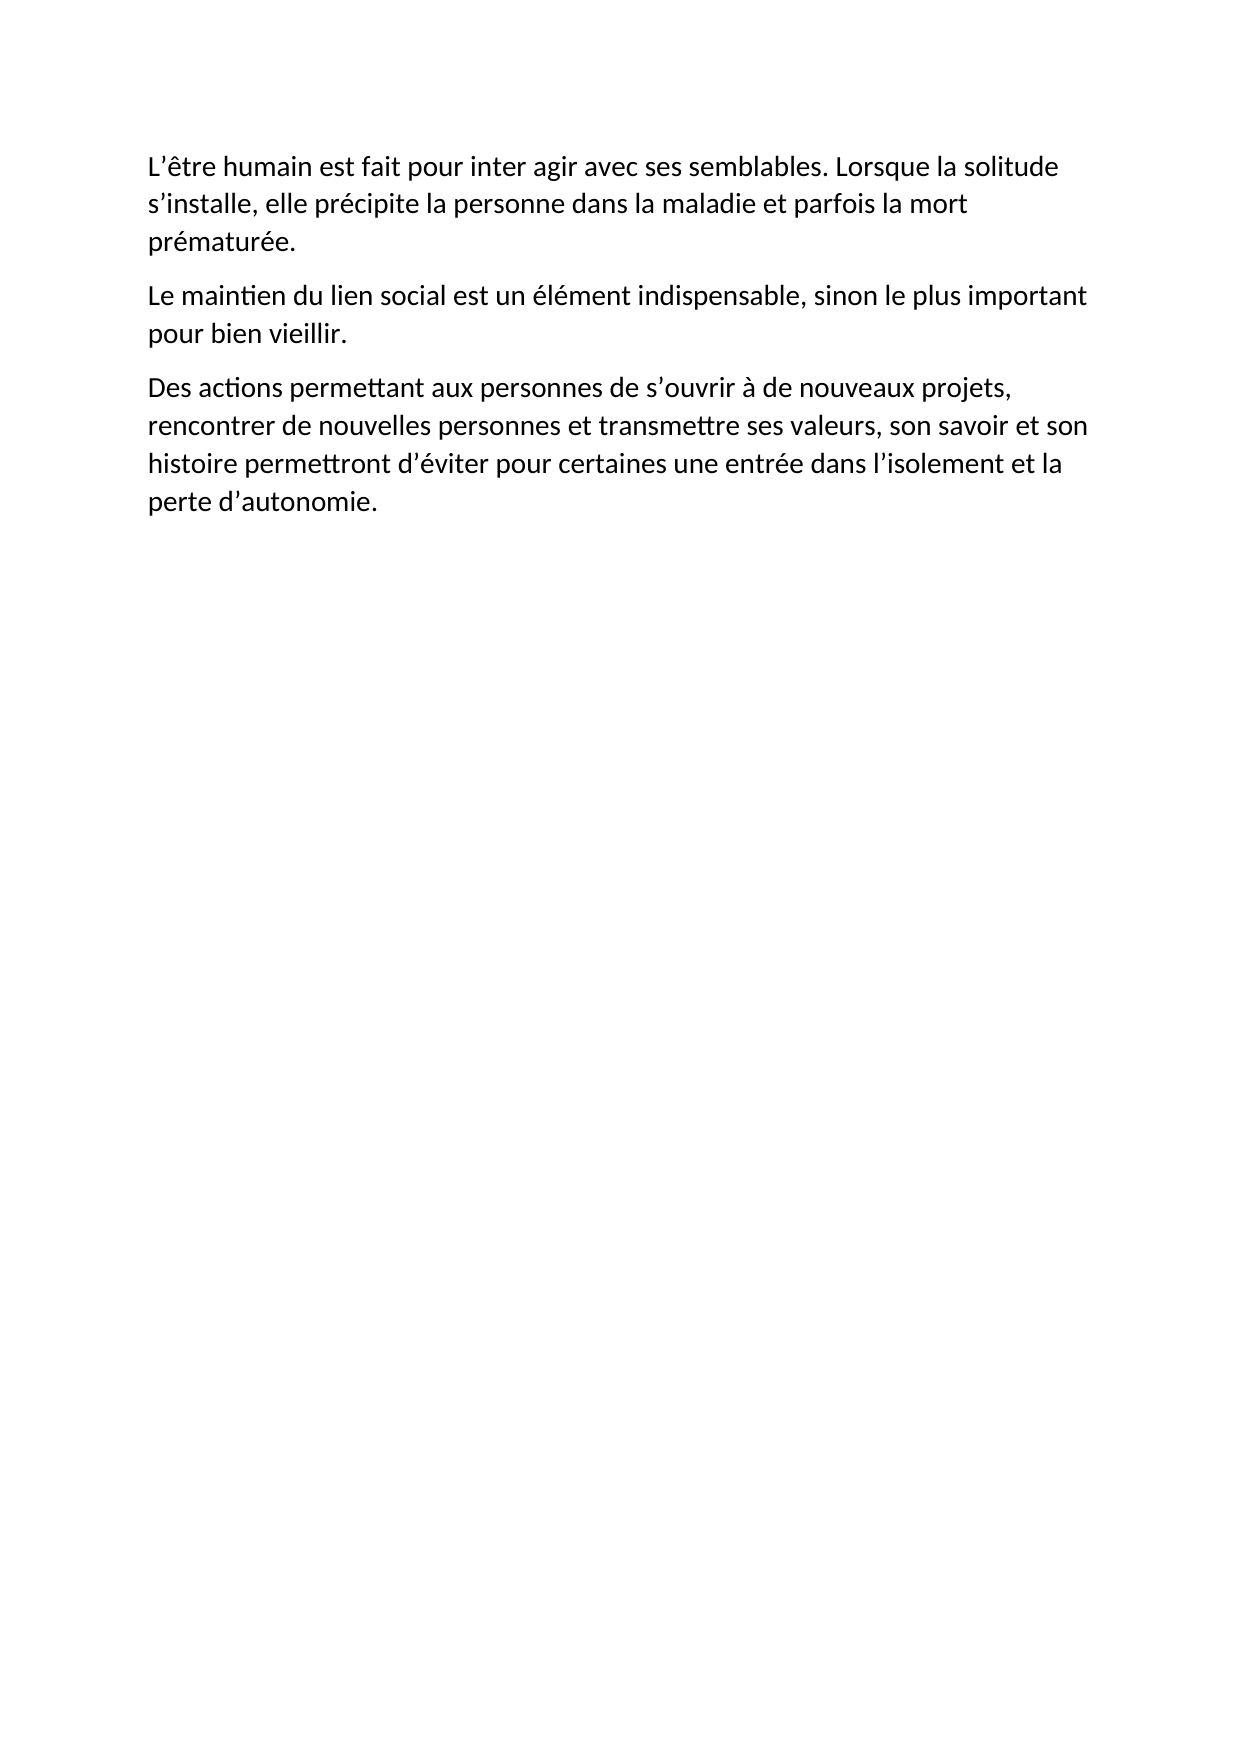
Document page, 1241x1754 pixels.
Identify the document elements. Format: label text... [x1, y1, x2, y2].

text L’être humain est fait pour inter agir avec ses semblables. Lorsque la solitude s’installe, elle précipite la personne dans la maladie et parfois la mort prématurée. [148, 148, 1093, 259]
text Des actions permettant aux personnes de s’ouvrir à de nouveaux projets, rencontrer de nouvelles personnes et transmettre ses valeurs, son savoir et son histoire permettront d’éviter pour certaines une entrée dans l’isolement et la perte d’autonomie. [148, 369, 1093, 518]
text Le maintien du lien social est un élément indispensable, sinon le plus important pour bien vieillir. [148, 277, 1093, 351]
